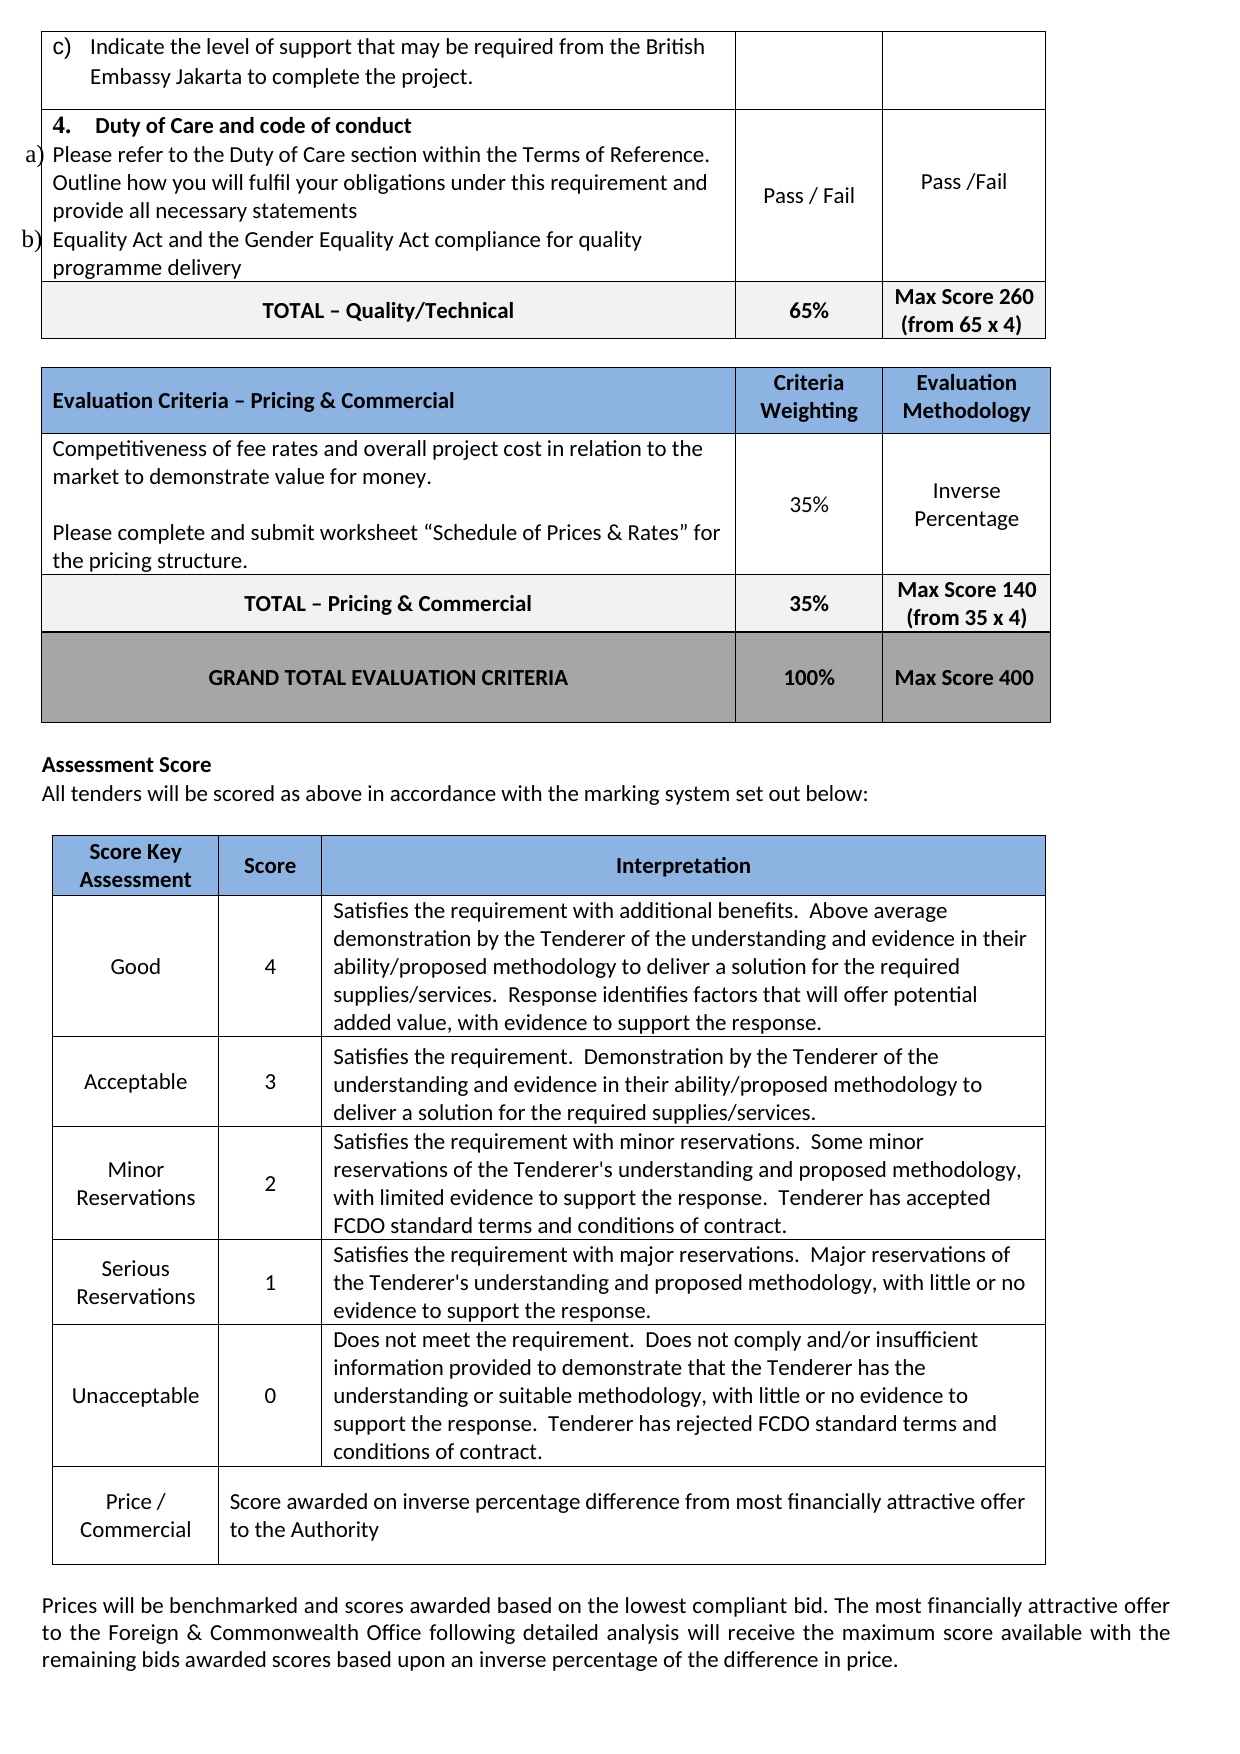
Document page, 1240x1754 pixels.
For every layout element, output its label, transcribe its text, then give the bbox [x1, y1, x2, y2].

table_header Interpretation [322, 836, 1045, 895]
table_cell Acceptable [53, 1037, 218, 1126]
table_cell Satisfies the requirement with minor reservations. Some minor reservations of the Tenderer's understanding and proposed methodology, with limited evidence to support the response. Tenderer has accepted FCDO standard terms and conditions of contract. [322, 1127, 1045, 1239]
table_cell 35% [736, 575, 882, 631]
table_cell Satisfies the requirement with major reservations. Major reservations of the Tenderer's understanding and proposed methodology, with little or no evidence to support the response. [322, 1240, 1045, 1324]
table_cell Score awarded on inverse percentage difference from most financially attractive offer to the Authority [219, 1467, 1045, 1564]
table_cell 65% [736, 282, 882, 338]
table_cell Duty of Care and code of conduct Please refer to the Duty of Care section within the Terms of Reference. Outline how you will fulfil your obligations under this requirement and provide all necessary statements Equality Act and the Gender Equality Act compliance for quality programme delivery [42, 110, 735, 281]
table_cell Good [53, 896, 218, 1036]
table_cell Pass /Fail [883, 110, 1045, 281]
table_header Score Key Assessment [53, 836, 218, 895]
table_cell 2 [219, 1127, 321, 1239]
table_cell Inverse Percentage [883, 434, 1050, 574]
table_cell Minor Reservations [53, 1127, 218, 1239]
table_cell Serious Reservations [53, 1240, 218, 1324]
table_cell Max Score 140 (from 35 x 4) [883, 575, 1050, 631]
table_cell Understanding and methodology Provide a clear statement outlining your understanding of the wider objectives of the technical support, and how it would be delivered. Outline major risks to the delivery of the service (both technically and operationally) and explain how will be managed. Indicate the level of support that may be required from the British Embassy Jakarta to complete the project. [42, 32, 735, 109]
table_header Score [219, 836, 321, 895]
table_cell Competitiveness of fee rates and overall project cost in relation to the market to demonstrate value for money. Please complete and submit worksheet “Schedule of Prices & Rates” for the pricing structure. [42, 434, 735, 574]
table_cell 35% [736, 434, 882, 574]
text All tenders will be scored as above in accordance with the marking system set out below: [42, 779, 1166, 807]
table_cell 100% [736, 633, 882, 722]
table_cell GRAND TOTAL EVALUATION CRITERIA [42, 633, 735, 722]
table_cell 1 [219, 1240, 321, 1324]
table_cell 3 [219, 1037, 321, 1126]
table_header Criteria Weighting [736, 368, 882, 433]
table_cell Max Score 400 [883, 633, 1050, 722]
table_cell TOTAL – Quality/Technical [42, 282, 735, 338]
table_cell Pass / Fail [736, 110, 882, 281]
subtitle Prices will be benchmarked and scores awarded based on the lowest compliant bid. The most financially attractive offer to the Foreign & Commonwealth Office following detailed analysis will receive the maximum score available with the remaining bids awarded scores based upon an inverse percentage of the difference in price. [42, 1592, 1171, 1674]
table_cell [883, 32, 1045, 109]
table_cell TOTAL – Pricing & Commercial [42, 575, 735, 631]
table_cell Unacceptable [53, 1325, 218, 1466]
table_cell Max Score 260 (from 65 x 4) [883, 282, 1045, 338]
table_cell 4 [219, 896, 321, 1036]
text Assessment Score [42, 751, 1166, 779]
table_cell Satisfies the requirement. Demonstration by the Tenderer of the understanding and evidence in their ability/proposed methodology to deliver a solution for the required supplies/services. [322, 1037, 1045, 1126]
table_header Evaluation Criteria – Pricing & Commercial [42, 368, 735, 433]
table_cell [736, 32, 882, 109]
table_cell Satisfies the requirement with additional benefits. Above average demonstration by the Tenderer of the understanding and evidence in their ability/proposed methodology to deliver a solution for the required supplies/services. Response identifies factors that will offer potential added value, with evidence to support the response. [322, 896, 1045, 1036]
table_cell Price / Commercial [53, 1467, 218, 1564]
table_header Evaluation Methodology [883, 368, 1050, 433]
table_cell Does not meet the requirement. Does not comply and/or insufficient information provided to demonstrate that the Tenderer has the understanding or suitable methodology, with little or no evidence to support the response. Tenderer has rejected FCDO standard terms and conditions of contract. [322, 1325, 1045, 1466]
table_cell 0 [219, 1325, 321, 1466]
